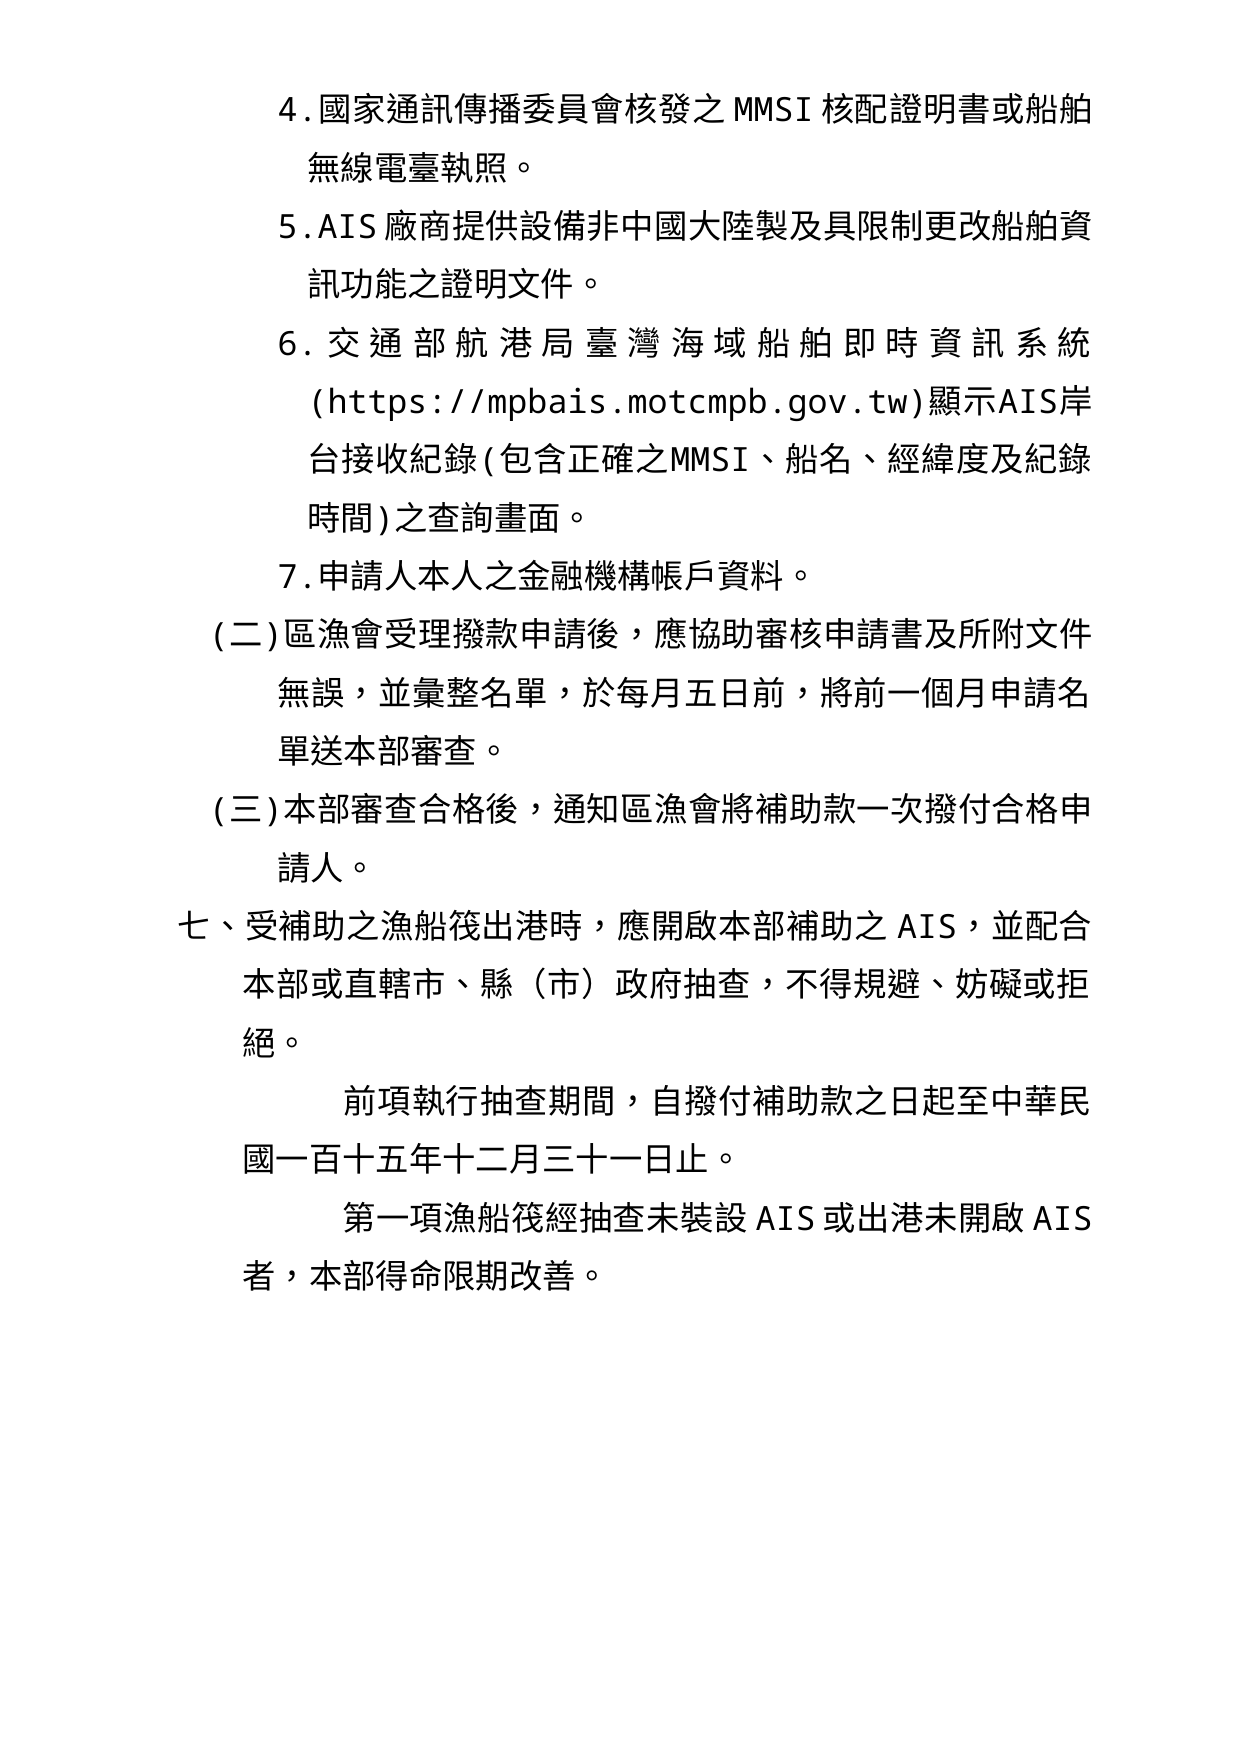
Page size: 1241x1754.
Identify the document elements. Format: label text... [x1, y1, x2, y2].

text 第一項漁船筏經抽查未裝設AIS或出港未開啟AIS者，本部得命限期改善。 [177, 1183, 1092, 1300]
text 7.申請人本人之金融機構帳戶資料。 [277, 542, 1092, 600]
text (二)區漁會受理撥款申請後，應協助審核申請書及所附文件無誤，並彙整名單，於每月五日前，將前一個月申請名單送本部審查。 [208, 600, 1092, 775]
text 前項執行抽查期間，自撥付補助款之日起至中華民國一百十五年十二月三十一日止。 [177, 1067, 1092, 1183]
text 七、受補助之漁船筏出港時，應開啟本部補助之AIS，並配合本部或直轄市、縣（市）政府抽查，不得規避、妨礙或拒絕。 [177, 892, 1092, 1067]
text 6.交通部航港局臺灣海域船舶即時資訊系統(https://mpbais.motcmpb.gov.tw)顯示AIS岸台接收紀錄(包含正確之MMSI、船名、經緯度及紀錄時間)之查詢畫面。 [277, 308, 1092, 542]
text 4.國家通訊傳播委員會核發之MMSI核配證明書或船舶無線電臺執照。 [277, 75, 1092, 192]
text (三)本部審查合格後，通知區漁會將補助款一次撥付合格申請人。 [208, 775, 1092, 892]
text 5.AIS廠商提供設備非中國大陸製及具限制更改船舶資訊功能之證明文件。 [277, 192, 1092, 308]
